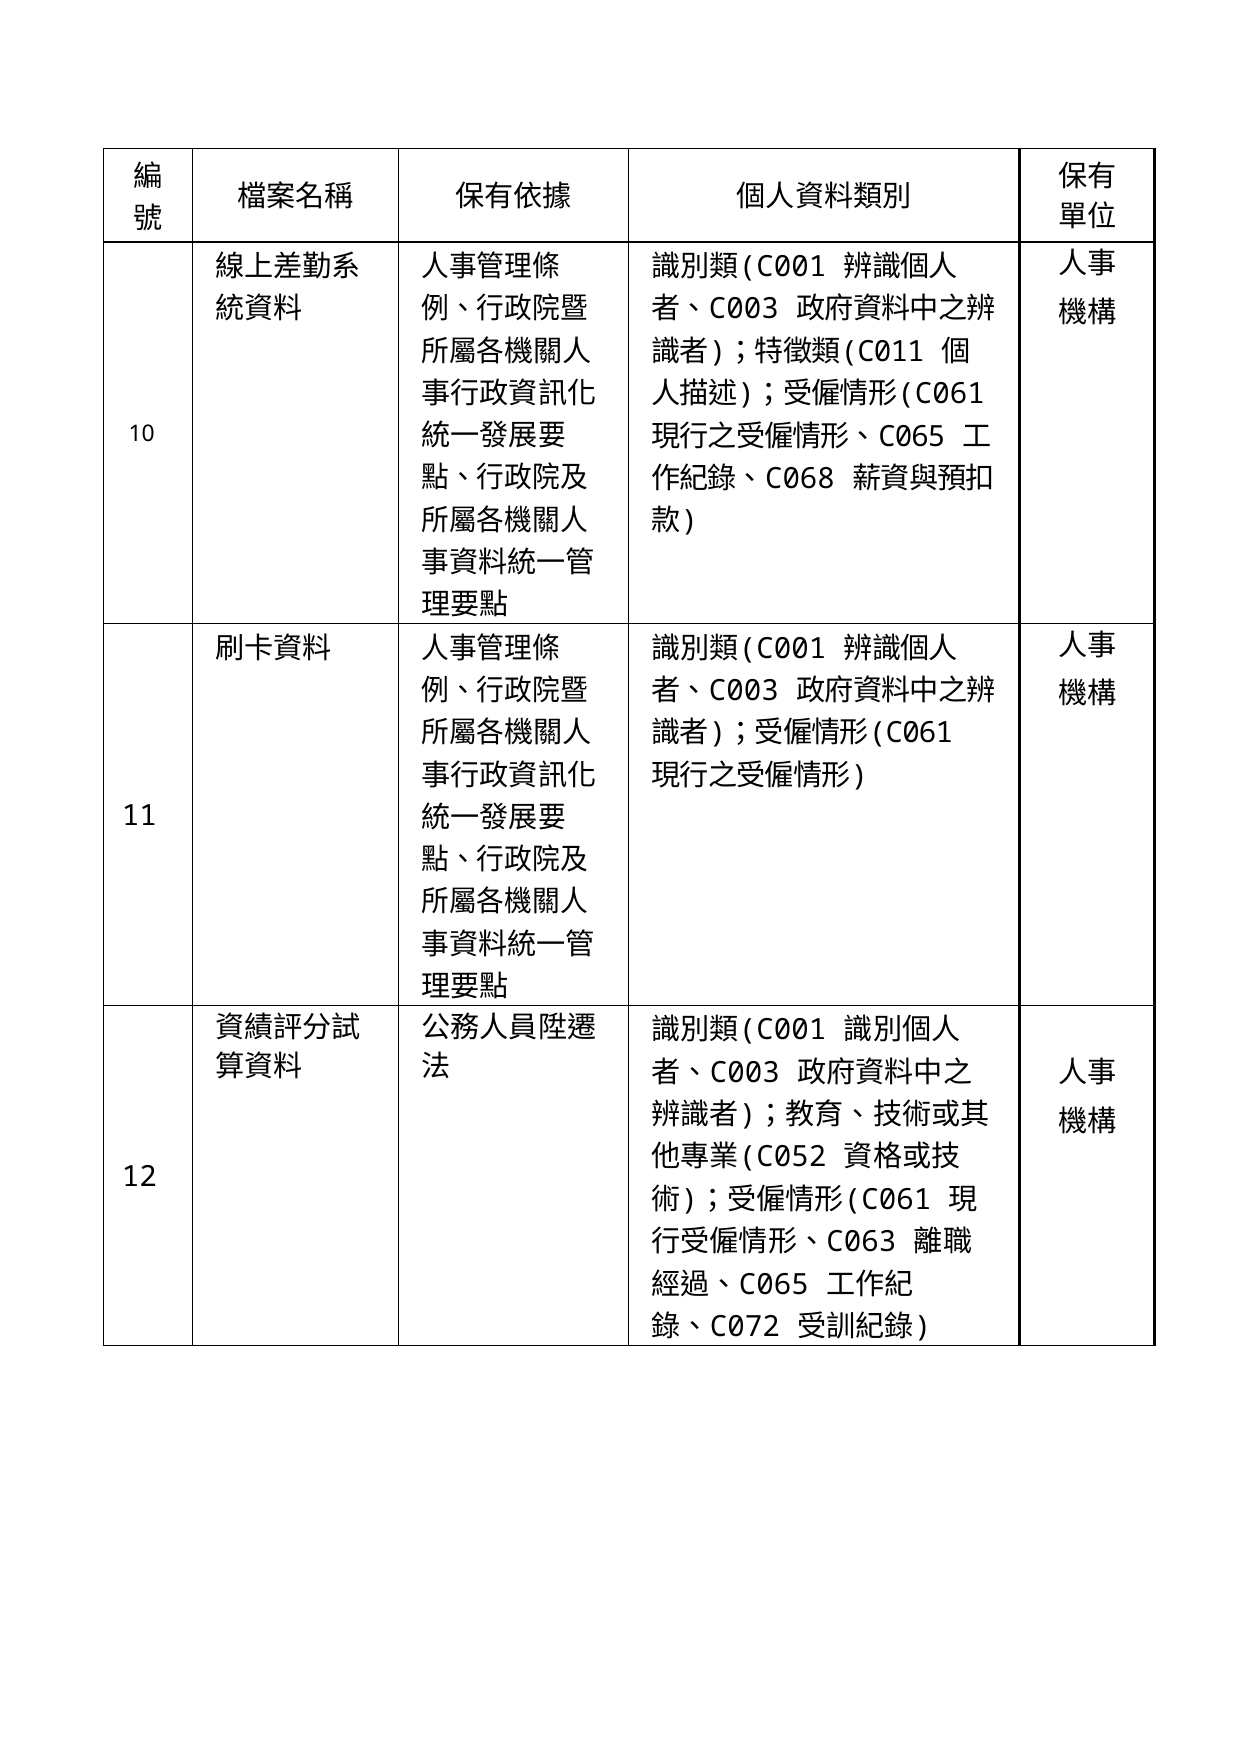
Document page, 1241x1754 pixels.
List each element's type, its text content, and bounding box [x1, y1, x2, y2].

table_cell 人事管理條例、行政院暨所屬各機關人事行政資訊化統一發展要點、行政院及所屬各機關人事資料統一管理要點 [399, 624, 628, 1005]
table_cell 人事機構 [1021, 1006, 1153, 1345]
table_cell [104, 1006, 192, 1345]
table_cell 人事機構 [1021, 243, 1153, 623]
table_cell 公務人員陞遷法 [399, 1006, 628, 1345]
table_cell 人事管理條例、行政院暨所屬各機關人事行政資訊化統一發展要點、行政院及所屬各機關人事資料統一管理要點 [399, 243, 628, 623]
table_cell 資績評分試算資料 [193, 1006, 398, 1345]
table_cell 刷卡資料 [193, 624, 398, 1005]
table_header 檔案名稱 [193, 149, 398, 241]
table_header 個人資料類別 [629, 149, 1018, 241]
table_cell 識別類(C001 辨識個人者、C003 政府資料中之辨識者)；受僱情形(C061 現行之受僱情形) [629, 624, 1018, 1005]
table_header 編號 [104, 149, 192, 241]
table_cell 人事機構 [1021, 624, 1153, 1005]
table_cell 識別類(C001 辨識個人者、C003 政府資料中之辨識者)；特徵類(C011 個人描述)；受僱情形(C061 現行之受僱情形、C065 工作紀錄、C068 薪資與預扣款) [629, 243, 1018, 623]
table_cell [104, 624, 192, 1005]
table_header 保有單位 [1021, 149, 1153, 241]
table_cell 識別類(C001 識別個人者、C003 政府資料中之辨識者)；教育、技術或其他專業(C052 資格或技術)；受僱情形(C061 現行受僱情形、C063 離職經過、C065 工作紀錄、C072 受訓紀錄) [629, 1006, 1018, 1345]
table_header 保有依據 [399, 149, 628, 241]
table_cell 線上差勤系統資料 [193, 243, 398, 623]
table_cell [104, 243, 192, 623]
